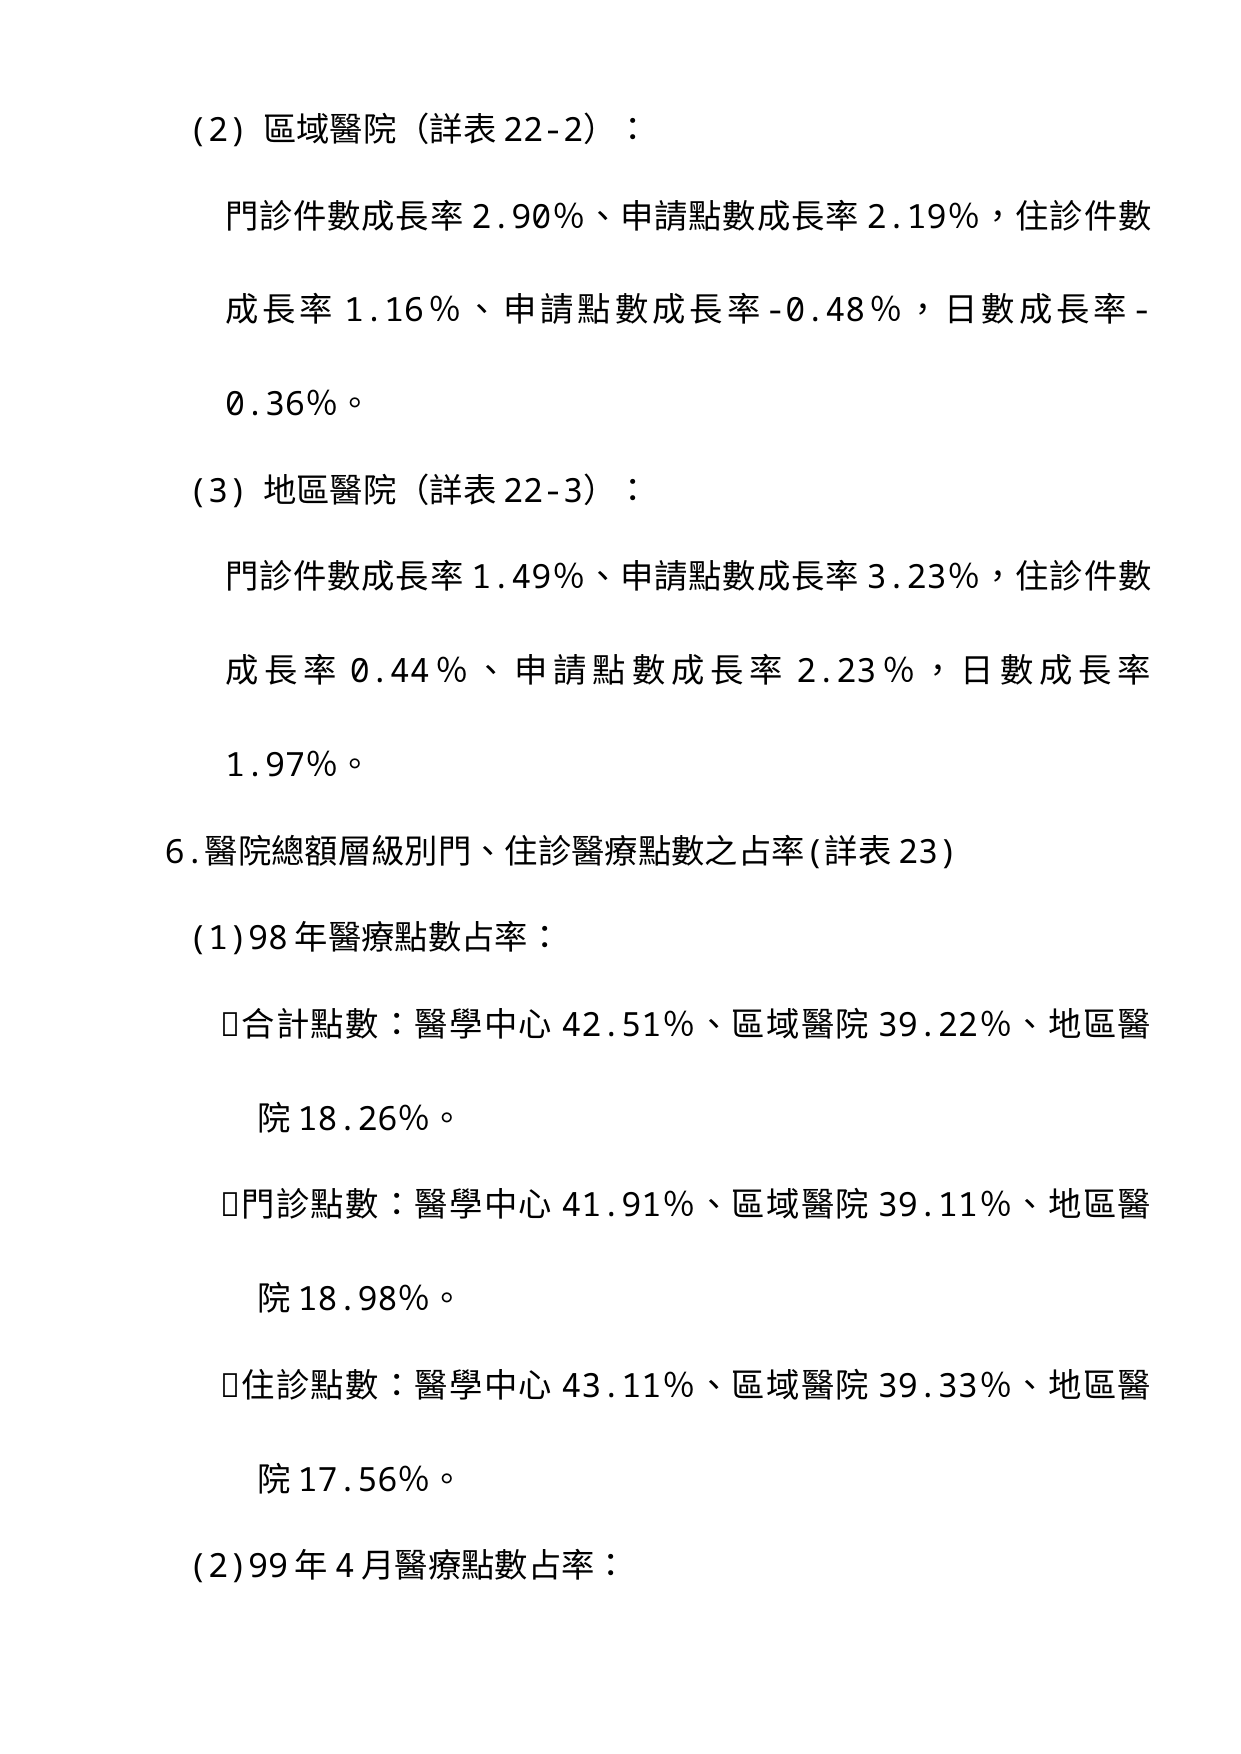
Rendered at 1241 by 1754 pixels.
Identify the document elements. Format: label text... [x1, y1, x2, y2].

text 合計點數：醫學中心42.51％、區域醫院39.22％、地區醫院18.26％。 [220, 980, 1152, 1137]
text 門診點數：醫學中心41.91％、區域醫院39.11％、地區醫院18.98％。 [220, 1161, 1152, 1317]
list 地區醫院（詳表22-3）： [188, 446, 1152, 509]
text (2)99年4月醫療點數占率： [188, 1522, 1152, 1584]
text 住診點數：醫學中心43.11％、區域醫院39.33％、地區醫院17.56％。 [220, 1341, 1152, 1497]
text (1)98年醫療點數占率： [188, 894, 1152, 956]
text 門診件數成長率1.49％、申請點數成長率3.23％，住診件數成長率0.44％、申請點數成長率2.23％，日數成長率1.97％。 [225, 533, 1152, 783]
list 區域醫院（詳表22-2）： [188, 85, 1152, 148]
text 6.醫院總額層級別門、住診醫療點數之占率(詳表23) [164, 807, 1152, 869]
text 門診件數成長率2.90％、申請點數成長率2.19％，住診件數成長率1.16％、申請點數成長率-0.48％，日數成長率-0.36％。 [225, 172, 1152, 422]
